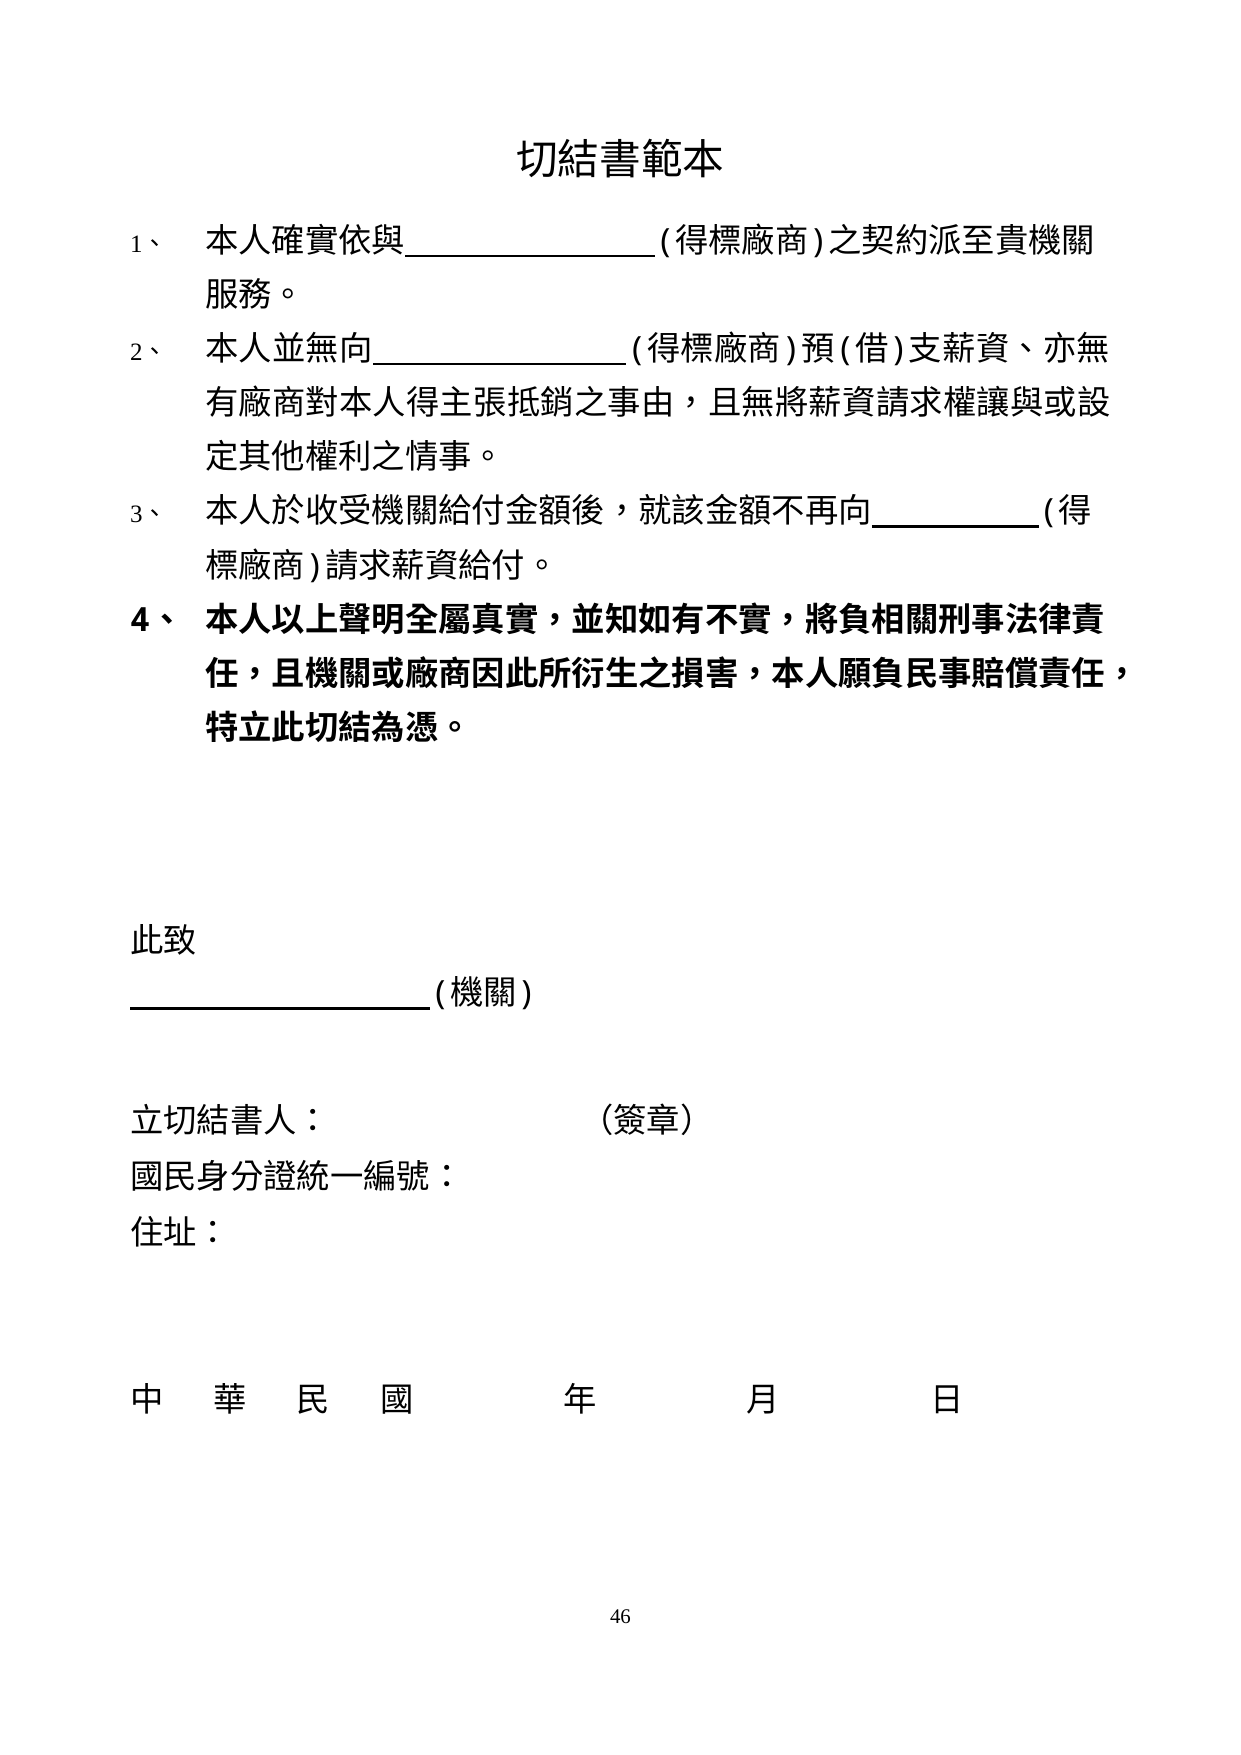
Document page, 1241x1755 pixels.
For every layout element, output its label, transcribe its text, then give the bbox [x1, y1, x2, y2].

list 本人於收受機關給付金額後，就該金額不再向 (得標廠商)請求薪資給付。 [130, 479, 1110, 588]
text 此致 [130, 911, 1110, 963]
list 本人以上聲明全屬真實，並知如有不實，將負相關刑事法律責任，且機關或廠商因此所衍生之損害，本人願負民事賠償責任，特立此切結為憑。 [130, 588, 1110, 750]
list 本人確實依與 (得標廠商)之契約派至貴機關服務。 [130, 209, 1110, 317]
text (機關) [130, 963, 1110, 1015]
text 切結書範本 [130, 136, 1110, 184]
text 立切結書人： （簽章） [130, 1085, 1110, 1142]
text 中 華 民 國 年 月 日 [130, 1373, 1110, 1421]
list 本人並無向 (得標廠商)預(借)支薪資、亦無有廠商對本人得主張抵銷之事由，且無將薪資請求權讓與或設定其他權利之情事。 [130, 317, 1110, 479]
text 住址： [130, 1198, 1110, 1254]
text 國民身分證統一編號： [130, 1142, 1110, 1198]
